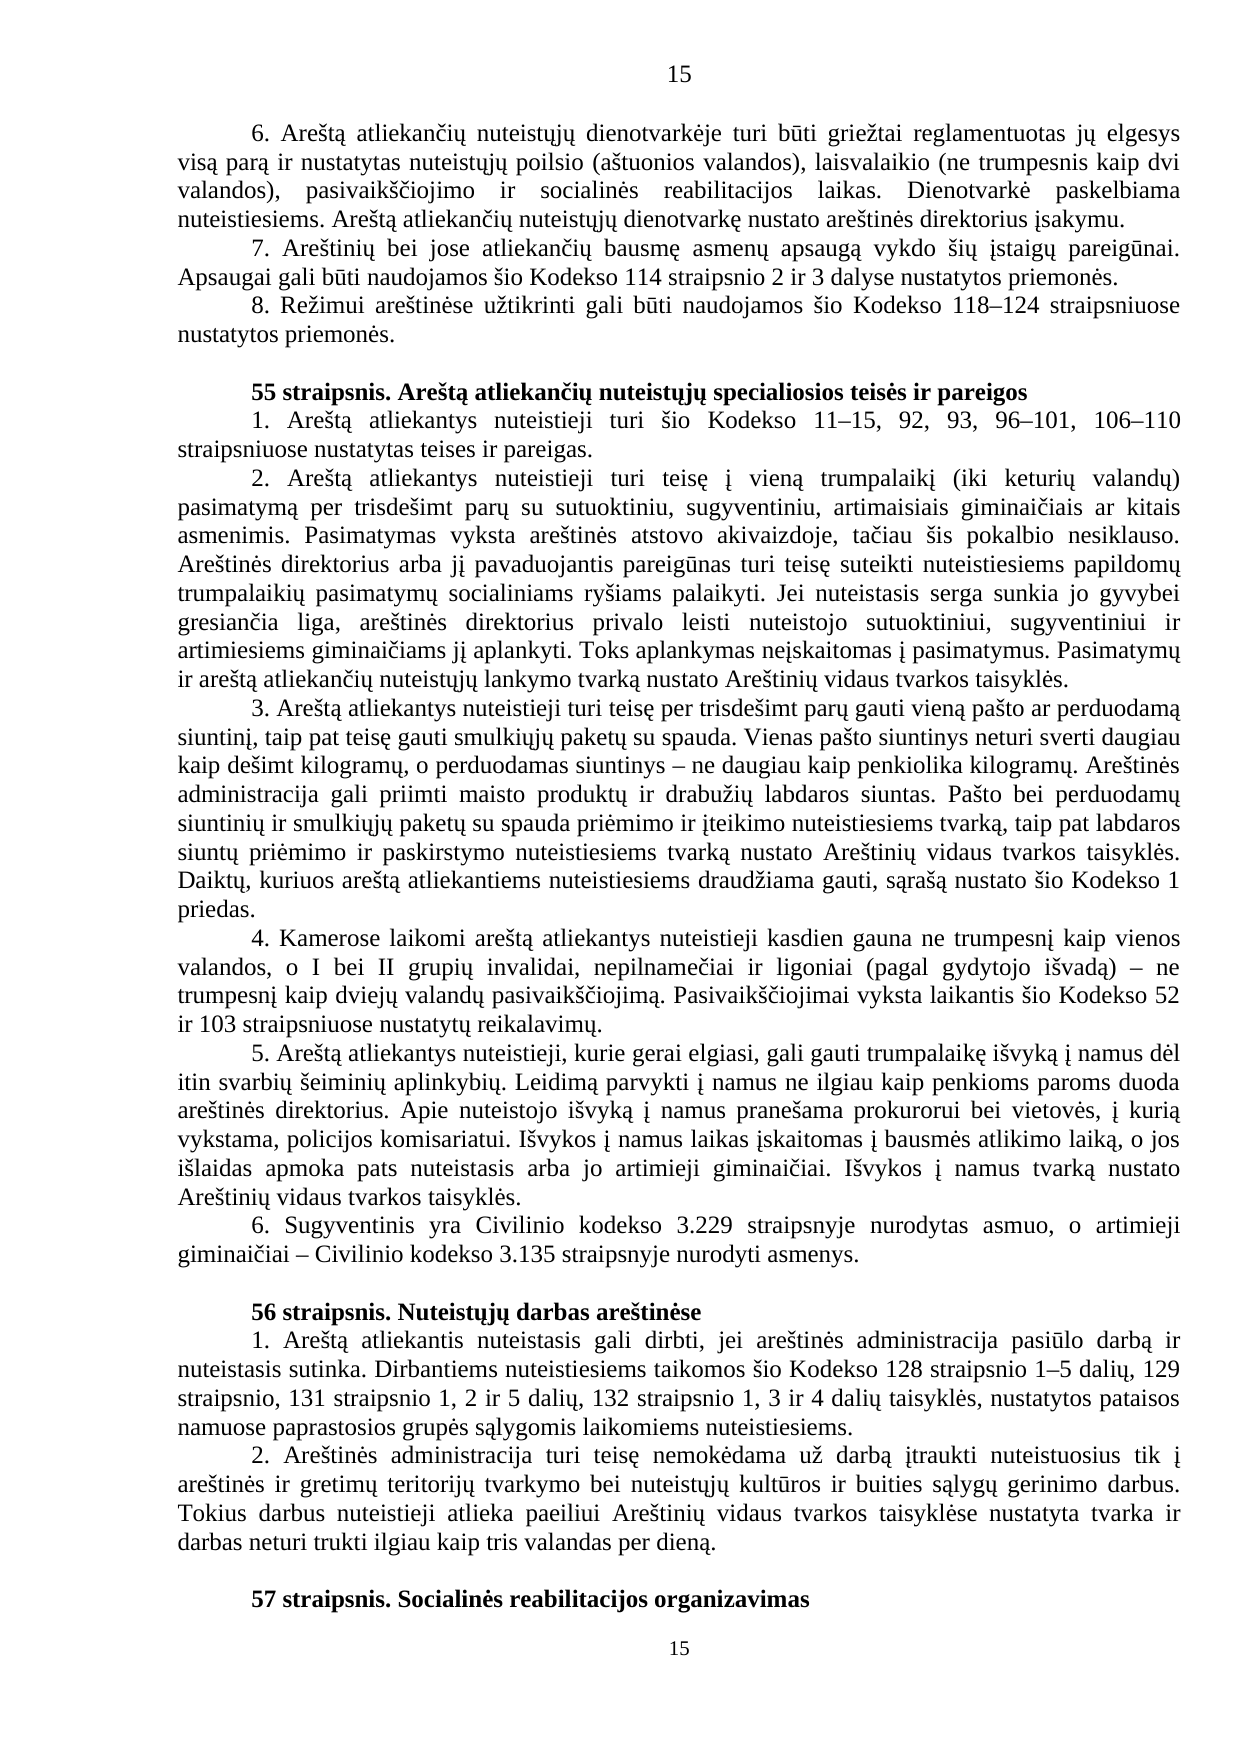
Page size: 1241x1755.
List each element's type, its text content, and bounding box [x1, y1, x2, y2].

text 8. Režimui areštinėse užtikrinti gali būti naudojamos šio Kodekso 118–124 straipsniuose nustatytos priemonės. [177, 291, 1181, 348]
text 1. Areštą atliekantys nuteistieji turi šio Kodekso 11–15, 92, 93, 96–101, 106–110 straipsniuose nustatytas teises ir pareigas. [177, 406, 1181, 463]
text 55 straipsnis. Areštą atliekančių nuteistųjų specialiosios teisės ir pareigos [177, 377, 1181, 406]
text 7. Areštinių bei jose atliekančių bausmę asmenų apsaugą vykdo šių įstaigų pareigūnai. Apsaugai gali būti naudojamos šio Kodekso 114 straipsnio 2 ir 3 dalyse nustatytos priemonės. [177, 233, 1181, 291]
text 1. Areštą atliekantis nuteistasis gali dirbti, jei areštinės administracija pasiūlo darbą ir nuteistasis sutinka. Dirbantiems nuteistiesiems taikomos šio Kodekso 128 straipsnio 1–5 dalių, 129 straipsnio, 131 straipsnio 1, 2 ir 5 dalių, 132 straipsnio 1, 3 ir 4 dalių taisyklės, nustatytos pataisos namuose paprastosios grupės sąlygomis laikomiems nuteistiesiems. [177, 1326, 1181, 1441]
text 5. Areštą atliekantys nuteistieji, kurie gerai elgiasi, gali gauti trumpalaikę išvyką į namus dėl itin svarbių šeiminių aplinkybių. Leidimą parvykti į namus ne ilgiau kaip penkioms paroms duoda areštinės direktorius. Apie nuteistojo išvyką į namus pranešama prokurorui bei vietovės, į kurią vykstama, policijos komisariatui. Išvykos į namus laikas įskaitomas į bausmės atlikimo laiką, o jos išlaidas apmoka pats nuteistasis arba jo artimieji giminaičiai. Išvykos į namus tvarką nustato Areštinių vidaus tvarkos taisyklės. [177, 1038, 1181, 1211]
text 3. Areštą atliekantys nuteistieji turi teisę per trisdešimt parų gauti vieną pašto ar perduodamą siuntinį, taip pat teisę gauti smulkiųjų paketų su spauda. Vienas pašto siuntinys neturi sverti daugiau kaip dešimt kilogramų, o perduodamas siuntinys – ne daugiau kaip penkiolika kilogramų. Areštinės administracija gali priimti maisto produktų ir drabužių labdaros siuntas. Pašto bei perduodamų siuntinių ir smulkiųjų paketų su spauda priėmimo ir įteikimo nuteistiesiems tvarką, taip pat labdaros siuntų priėmimo ir paskirstymo nuteistiesiems tvarką nustato Areštinių vidaus tvarkos taisyklės. Daiktų, kuriuos areštą atliekantiems nuteistiesiems draudžiama gauti, sąrašą nustato šio Kodekso 1 priedas. [177, 693, 1181, 923]
text 6. Areštą atliekančių nuteistųjų dienotvarkėje turi būti griežtai reglamentuotas jų elgesys visą parą ir nustatytas nuteistųjų poilsio (aštuonios valandos), laisvalaikio (ne trumpesnis kaip dvi valandos), pasivaikščiojimo ir socialinės reabilitacijos laikas. Dienotvarkė paskelbiama nuteistiesiems. Areštą atliekančių nuteistųjų dienotvarkę nustato areštinės direktorius įsakymu. [177, 118, 1181, 233]
text 4. Kamerose laikomi areštą atliekantys nuteistieji kasdien gauna ne trumpesnį kaip vienos valandos, o I bei II grupių invalidai, nepilnamečiai ir ligoniai (pagal gydytojo išvadą) – ne trumpesnį kaip dviejų valandų pasivaikščiojimą. Pasivaikščiojimai vyksta laikantis šio Kodekso 52 ir 103 straipsniuose nustatytų reikalavimų. [177, 923, 1181, 1038]
text 6. Sugyventinis yra Civilinio kodekso 3.229 straipsnyje nurodytas asmuo, o artimieji giminaičiai – Civilinio kodekso 3.135 straipsnyje nurodyti asmenys. [177, 1211, 1181, 1268]
text 2. Areštinės administracija turi teisę nemokėdama už darbą įtraukti nuteistuosius tik į areštinės ir gretimų teritorijų tvarkymo bei nuteistųjų kultūros ir buities sąlygų gerinimo darbus. Tokius darbus nuteistieji atlieka paeiliui Areštinių vidaus tvarkos taisyklėse nustatyta tvarka ir darbas neturi trukti ilgiau kaip tris valandas per dieną. [177, 1441, 1181, 1556]
text 57 straipsnis. Socialinės reabilitacijos organizavimas [177, 1584, 1181, 1613]
text 2. Areštą atliekantys nuteistieji turi teisę į vieną trumpalaikį (iki keturių valandų) pasimatymą per trisdešimt parų su sutuoktiniu, sugyventiniu, artimaisiais giminaičiais ar kitais asmenimis. Pasimatymas vyksta areštinės atstovo akivaizdoje, tačiau šis pokalbio nesiklauso. Areštinės direktorius arba jį pavaduojantis pareigūnas turi teisę suteikti nuteistiesiems papildomų trumpalaikių pasimatymų socialiniams ryšiams palaikyti. Jei nuteistasis serga sunkia jo gyvybei gresiančia liga, areštinės direktorius privalo leisti nuteistojo sutuoktiniui, sugyventiniui ir artimiesiems giminaičiams jį aplankyti. Toks aplankymas neįskaitomas į pasimatymus. Pasimatymų ir areštą atliekančių nuteistųjų lankymo tvarką nustato Areštinių vidaus tvarkos taisyklės. [177, 463, 1181, 693]
text 56 straipsnis. Nuteistųjų darbas areštinėse [177, 1297, 1181, 1326]
